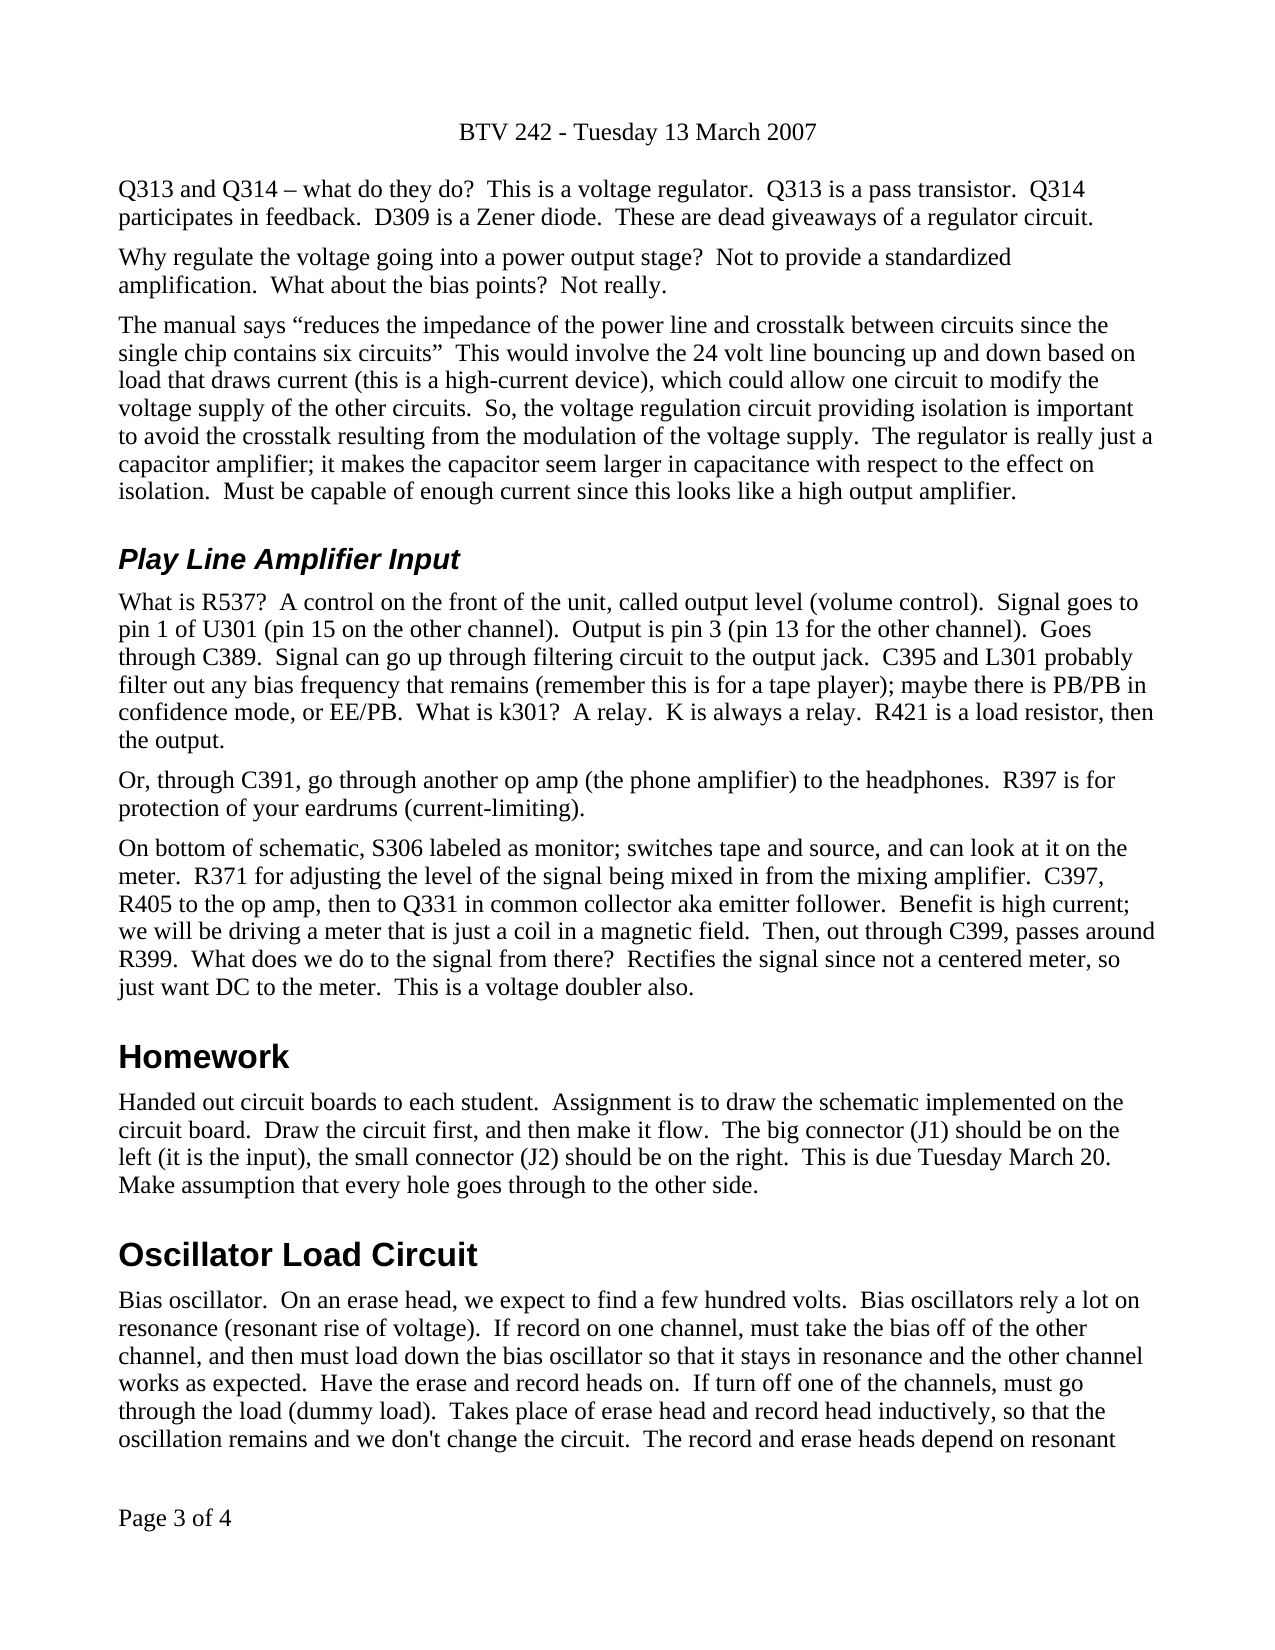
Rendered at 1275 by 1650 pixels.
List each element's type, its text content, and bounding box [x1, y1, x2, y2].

text Q313 and Q314 – what do they do? This is a voltage regulator. Q313 is a pass transistor. Q314 participates in feedback. D309 is a Zener diode. These are dead giveaways of a regulator circuit. [118, 175, 1157, 231]
text Bias oscillator. On an erase head, we expect to find a few hundred volts. Bias oscillators rely a lot on resonance (resonant rise of voltage). If record on one channel, must take the bias off of the other channel, and then must load down the bias oscillator so that it stays in resonance and the other channel works as expected. Have the erase and record heads on. If turn off one of the channels, must go through the load (dummy load). Takes place of erase head and record head inductively, so that the oscillation remains and we don't change the circuit. The record and erase heads depend on resonant [118, 1286, 1157, 1453]
text Why regulate the voltage going into a power output stage? Not to provide a standardized amplification. What about the bias points? Not really. [118, 243, 1157, 299]
text Handed out circuit boards to each student. Assignment is to draw the schematic implemented on the circuit board. Draw the circuit first, and then make it flow. The big connector (J1) should be on the left (it is the input), the small connector (J2) should be on the right. This is due Tuesday March 20. Make assumption that every hole goes through to the other side. [118, 1088, 1157, 1199]
text Or, through C391, go through another op amp (the phone amplifier) to the headphones. R397 is for protection of your eardrums (current-limiting). [118, 766, 1157, 822]
text What is R537? A control on the front of the unit, called output level (volume control). Signal goes to pin 1 of U301 (pin 15 on the other channel). Output is pin 3 (pin 13 for the other channel). Goes through C389. Signal can go up through filtering circuit to the output jack. C395 and L301 probably filter out any bias frequency that remains (remember this is for a tape player); maybe there is PB/PB in confidence mode, or EE/PB. What is k301? A relay. K is always a relay. R421 is a load resistor, then the output. [118, 588, 1157, 754]
text The manual says “reduces the impedance of the power line and crosstalk between circuits since the single chip contains six circuits” This would involve the 24 volt line bouncing up and down based on load that draws current (this is a high-current device), which could allow one circuit to modify the voltage supply of the other circuits. So, the voltage regulation circuit providing isolation is important to avoid the crosstalk resulting from the modulation of the voltage supply. The regulator is really just a capacitor amplifier; it makes the capacitor seem larger in capacitance with respect to the effect on isolation. Must be capable of enough current since this looks like a high output amplifier. [118, 311, 1157, 505]
subtitle Play Line Amplifier Input [118, 543, 1157, 575]
subtitle Oscillator Load Circuit [118, 1236, 1157, 1274]
text On bottom of schematic, S306 labeled as monitor; switches tape and source, and can look at it on the meter. R371 for adjusting the level of the signal being mixed in from the mixing amplifier. C397, R405 to the op amp, then to Q331 in common collector aka emitter follower. Benefit is high current; we will be driving a meter that is just a coil in a magnetic field. Then, out through C399, passes around R399. What does we do to the signal from there? Rectifies the signal since not a centered meter, so just want DC to the meter. This is a voltage doubler also. [118, 834, 1157, 1001]
subtitle Homework [118, 1038, 1157, 1076]
